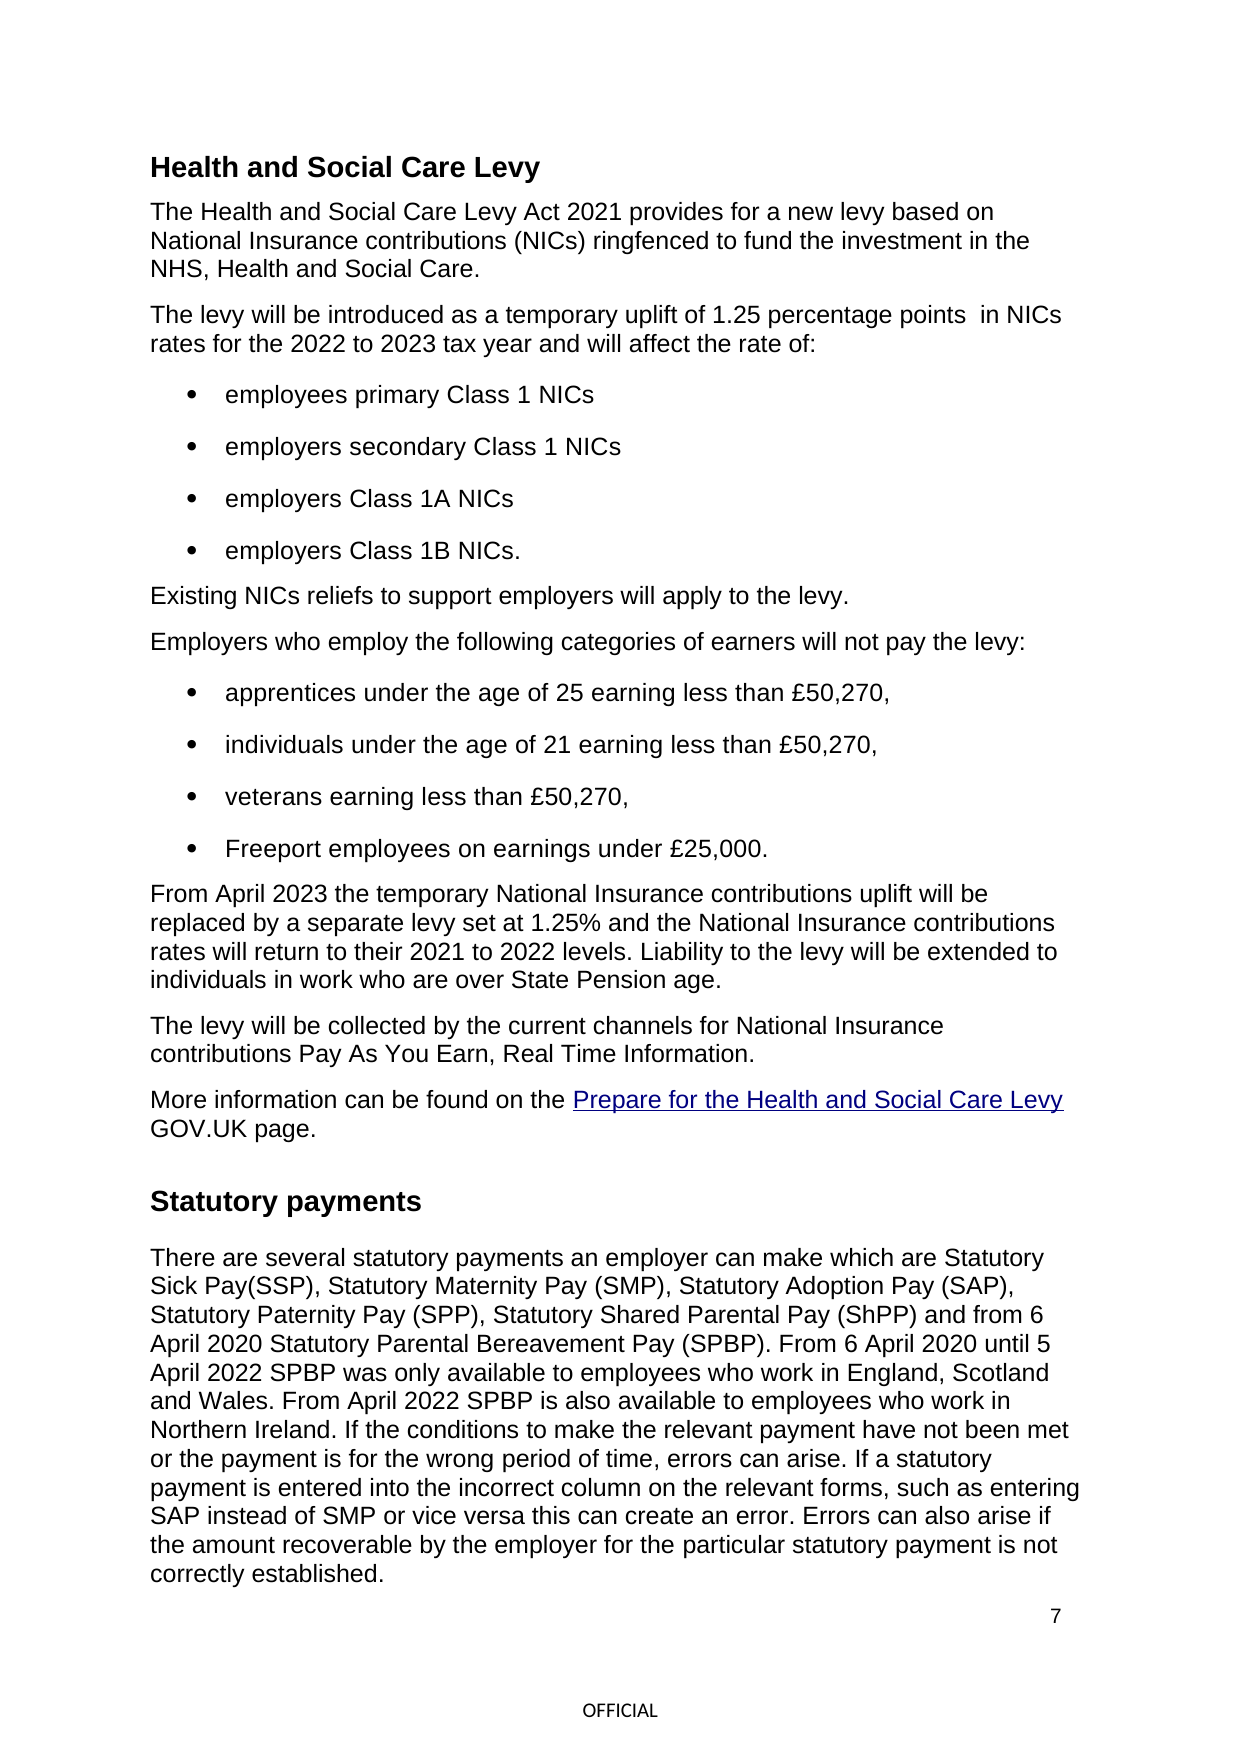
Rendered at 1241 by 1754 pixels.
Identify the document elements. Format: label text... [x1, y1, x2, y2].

list employers secondary Class 1 NICs [187, 432, 1090, 461]
subtitle Statutory payments [150, 1184, 1090, 1218]
list employers Class 1A NICs [187, 484, 1090, 513]
list individuals under the age of 21 earning less than £50,270, [187, 730, 1090, 759]
text From April 2023 the temporary National Insurance contributions uplift will be replaced by a separate levy set at 1.25% and the National Insurance contributions rates will return to their 2021 to 2022 levels. Liability to the levy will be extended to individuals in work who are over State Pension age. [150, 879, 1090, 994]
list employers Class 1B NICs. [187, 536, 1090, 564]
text The levy will be introduced as a temporary uplift of 1.25 percentage points in NICs rates for the 2022 to 2023 tax year and will affect the rate of: [150, 300, 1090, 357]
list apprentices under the age of 25 earning less than £50,270, [187, 678, 1090, 707]
list veterans earning less than £50,270, [187, 782, 1090, 811]
text Existing NICs reliefs to support employers will apply to the levy. [150, 581, 1090, 610]
text There are several statutory payments an employer can make which are Statutory Sick Pay(SSP), Statutory Maternity Pay (SMP), Statutory Adoption Pay (SAP), Statutory Paternity Pay (SPP), Statutory Shared Parental Pay (ShPP) and from 6 April 2020 Statutory Parental Bereavement Pay (SPBP). From 6 April 2020 until 5 April 2022 SPBP was only available to employees who work in England, Scotland and Wales. From April 2022 SPBP is also available to employees who work in Northern Ireland. If the conditions to make the relevant payment have not been met or the payment is for the wrong period of time, errors can arise. If a statutory payment is entered into the incorrect column on the relevant forms, such as entering SAP instead of SMP or vice versa this can create an error. Errors can also arise if the amount recoverable by the employer for the particular statutory payment is not correctly established. [150, 1243, 1090, 1588]
text The levy will be collected by the current channels for National Insurance contributions Pay As You Earn, Real Time Information. [150, 1011, 1090, 1068]
text Employers who employ the following categories of earners will not pay the levy: [150, 627, 1090, 655]
subtitle Health and Social Care Levy [150, 150, 1090, 183]
list Freeport employees on earnings under £25,000. [187, 833, 1090, 862]
text The Health and Social Care Levy Act 2021 provides for a new levy based on National Insurance contributions (NICs) ringfenced to fund the investment in the NHS, Health and Social Care. [150, 197, 1090, 283]
text More information can be found on the Prepare for the Health and Social Care Levy GOV.UK page. [150, 1085, 1090, 1142]
list employees primary Class 1 NICs [187, 380, 1090, 409]
